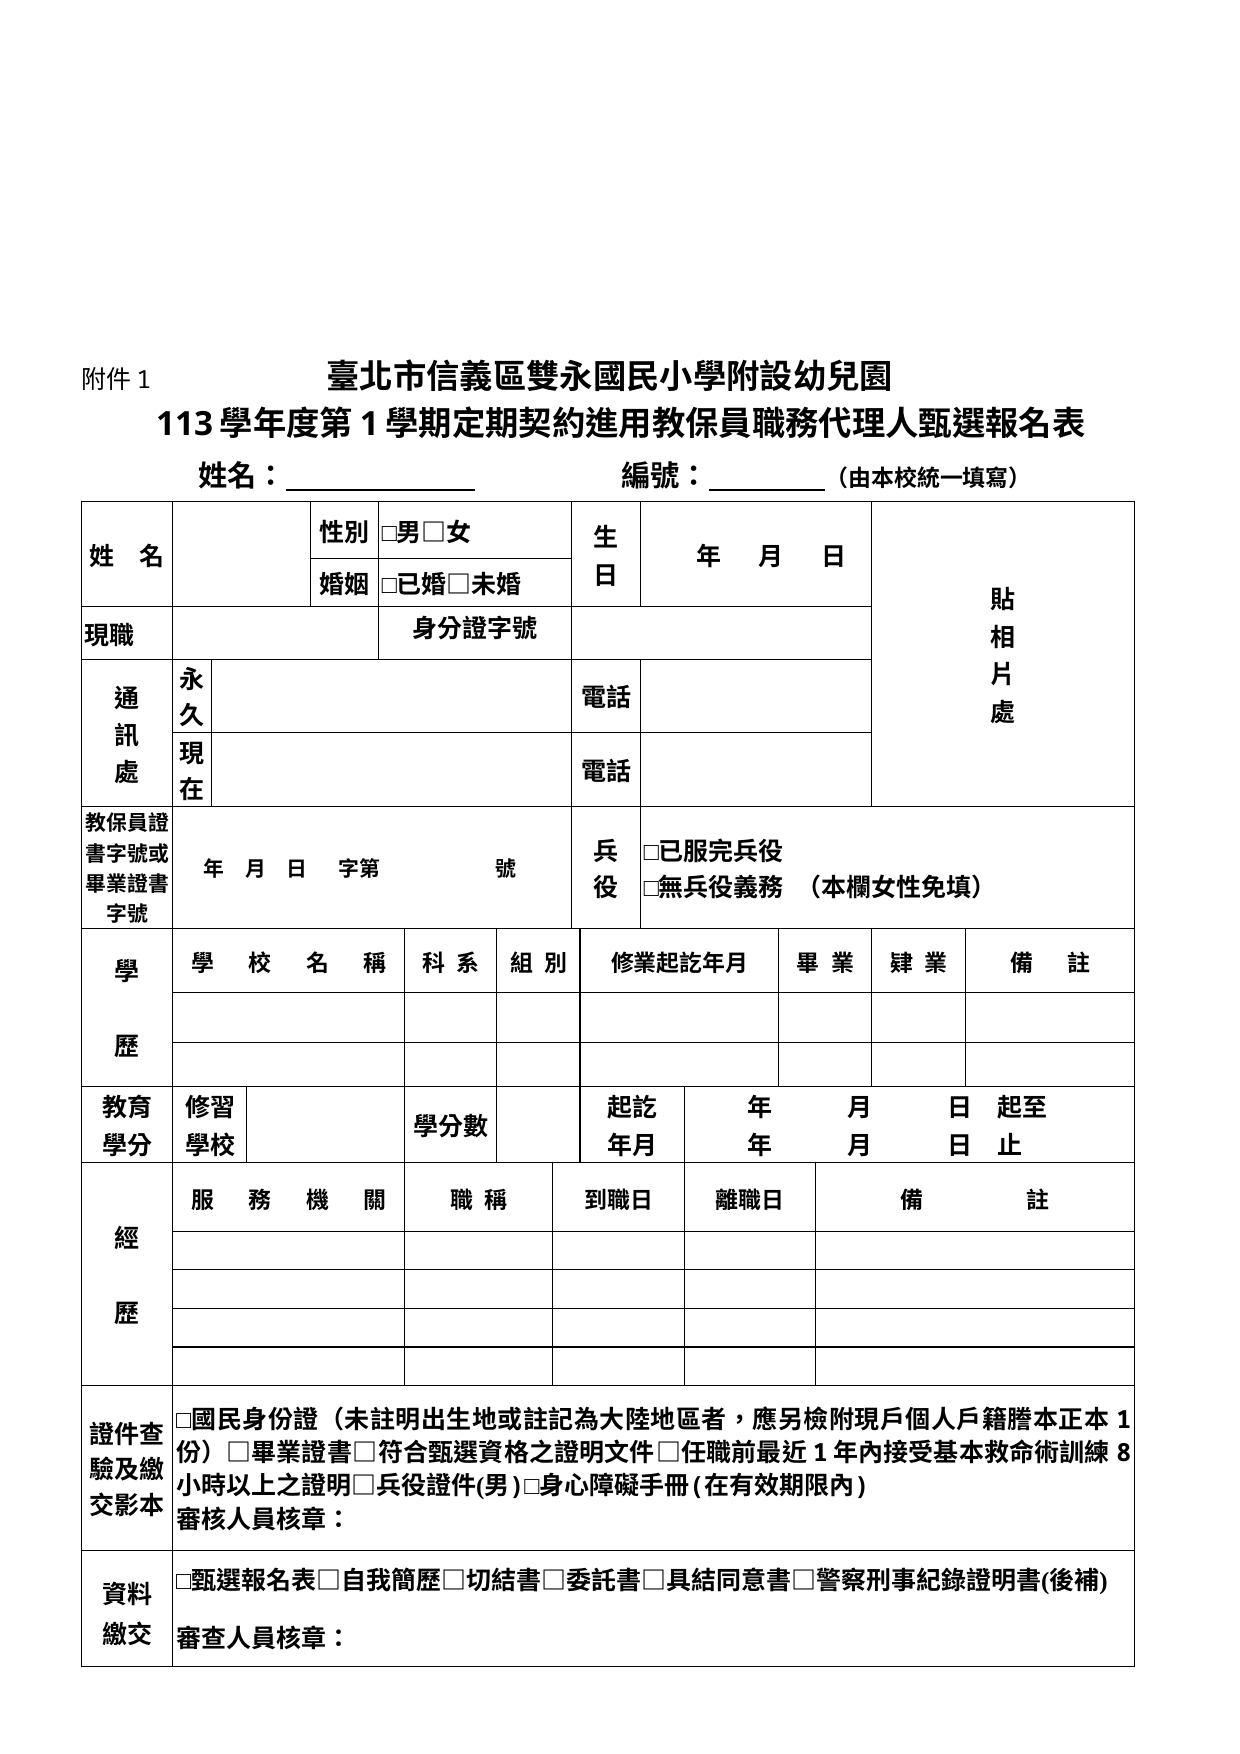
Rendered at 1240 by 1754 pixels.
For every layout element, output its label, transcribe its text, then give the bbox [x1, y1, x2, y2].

table_cell [685, 1309, 815, 1346]
table_cell [173, 993, 404, 1042]
table_cell 通 訊 處 [82, 660, 172, 806]
table_cell 備 註 [966, 929, 1134, 992]
table_cell [497, 993, 579, 1042]
table_cell [966, 993, 1134, 1042]
table_cell 科 系 [405, 929, 496, 992]
text 姓名： 編號： （由本校統一填寫） [81, 453, 1160, 495]
table_cell [816, 1232, 1134, 1269]
table_cell 肄 業 [872, 929, 965, 992]
table_cell [685, 1348, 815, 1385]
table_cell 電話 [572, 733, 640, 806]
table_cell [816, 1309, 1134, 1346]
table_cell [779, 993, 871, 1042]
table_cell [641, 733, 871, 806]
table_cell [553, 1348, 684, 1385]
table_cell 到職日 [553, 1163, 684, 1231]
table_header 性別 [311, 502, 378, 558]
table_cell [405, 993, 496, 1042]
table_cell □已婚□未婚 [379, 559, 571, 606]
table_cell [173, 1348, 404, 1385]
table_cell 現在 [173, 733, 211, 806]
table_cell [966, 1043, 1134, 1086]
table_cell [497, 1087, 579, 1162]
table_header □男□女 [379, 502, 571, 558]
table_cell 畢 業 [779, 929, 871, 992]
table_cell 婚姻 [311, 559, 378, 606]
table_cell [816, 1270, 1134, 1308]
table_cell 職 稱 [405, 1163, 552, 1231]
table_cell [212, 660, 571, 732]
table_cell [405, 1232, 552, 1269]
table_cell 服 務 機 關 [173, 1163, 404, 1231]
table_cell [405, 1348, 552, 1385]
table_cell [581, 993, 778, 1042]
table_cell [685, 1232, 815, 1269]
table_cell [173, 1270, 404, 1308]
table_cell [572, 607, 871, 658]
table_cell [685, 1270, 815, 1308]
table_header 年 月 日 [641, 502, 871, 606]
table_cell 經 歷 [82, 1163, 172, 1385]
table_cell 起訖 年月 [581, 1087, 684, 1162]
table_cell [581, 1043, 778, 1086]
table_cell [212, 733, 571, 806]
table_cell [405, 1309, 552, 1346]
table_cell 永久 [173, 660, 211, 732]
table_cell 組 別 [497, 929, 579, 992]
table_cell [816, 1348, 1134, 1385]
table_cell 修業起訖年月 [581, 929, 778, 992]
table_cell 學分數 [405, 1087, 496, 1162]
table_cell 年 月 日 起至 年 月 日 止 [685, 1087, 1134, 1162]
table_cell [497, 1043, 579, 1086]
table_cell [405, 1270, 552, 1308]
table_cell 修習學校 [173, 1087, 246, 1162]
text 附件1 臺北市信義區雙永國民小學附設幼兒園 [81, 355, 1160, 397]
table_cell 離職日 [685, 1163, 815, 1231]
table_header 生 日 [572, 502, 640, 606]
table_cell 學 校 名 稱 [173, 929, 404, 992]
table_cell 證件查驗及繳交影本 [82, 1386, 172, 1550]
table_cell 身分證字號 [379, 607, 571, 658]
table_cell 兵 役 [572, 807, 640, 927]
table_cell [872, 993, 965, 1042]
table_cell [173, 1043, 404, 1086]
table_header 姓 名 [82, 502, 172, 606]
table_cell 備 註 [816, 1163, 1134, 1231]
table_cell [173, 1232, 404, 1269]
table_header 貼 相 片 處 [872, 502, 1134, 806]
table_cell □已服完兵役 □無兵役義務 （本欄女性免填） [641, 807, 1134, 927]
table_cell [553, 1232, 684, 1269]
text 113學年度第1學期定期契約進用教保員職務代理人甄選報名表 [81, 397, 1160, 445]
table_cell □甄選報名表□自我簡歷□切結書□委託書□具結同意書□警察刑事紀錄證明書(後補) 審查人員核章： [173, 1551, 1134, 1666]
table_cell 現職 [82, 607, 172, 658]
table_header [173, 502, 310, 606]
table_cell [641, 660, 871, 732]
table_cell [779, 1043, 871, 1086]
table_cell [872, 1043, 965, 1086]
table_cell 資料 繳交 [82, 1551, 172, 1666]
table_cell [405, 1043, 496, 1086]
table_cell 年 月 日 字第 號 [173, 807, 571, 927]
table_cell [173, 607, 378, 658]
table_cell 學 歷 [82, 929, 172, 1086]
table_cell 電話 [572, 660, 640, 732]
table_cell [173, 1309, 404, 1346]
table_cell □國民身份證（未註明出生地或註記為大陸地區者，應另檢附現戶個人戶籍謄本正本1 份）□畢業證書□符合甄選資格之證明文件□任職前最近1年內接受基本救命術訓練8小時以上之證明□兵役證件(男)□身心障礙手冊(在有效期限內) 審核人員核章： [173, 1386, 1134, 1550]
table_cell [553, 1270, 684, 1308]
table_cell 教保員證書字號或 畢業證書字號 [82, 807, 172, 927]
table_cell [553, 1309, 684, 1346]
table_cell [247, 1087, 404, 1162]
table_cell 教育 學分 [82, 1087, 172, 1162]
